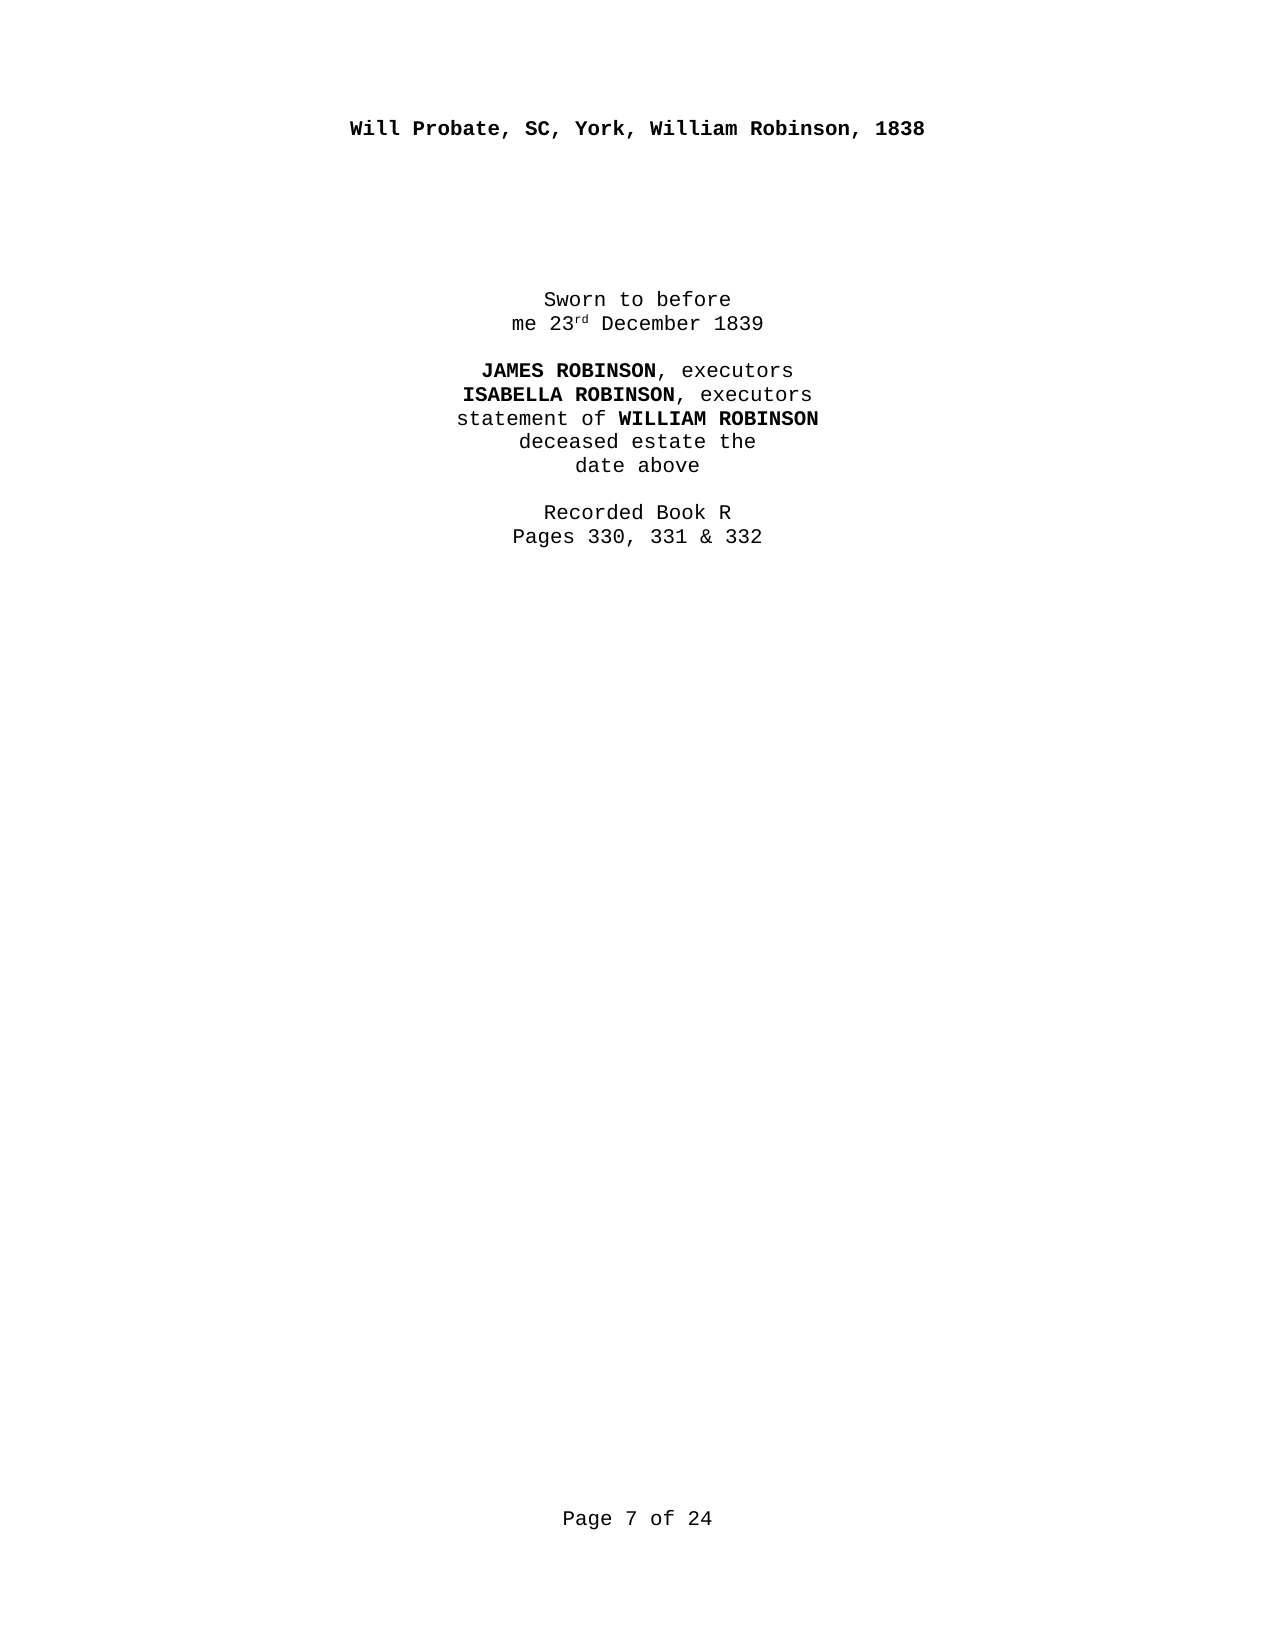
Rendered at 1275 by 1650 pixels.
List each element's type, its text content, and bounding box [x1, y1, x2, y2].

text Isabella Robinson, executors [118, 384, 1157, 408]
text date above [118, 455, 1157, 479]
text statement of William Robinson [118, 408, 1157, 431]
text Pages 330, 331 & 332 [118, 526, 1157, 549]
text me 23rd December 1839 [118, 313, 1157, 337]
text deceased estate the [118, 431, 1157, 455]
text Recorded Book R [118, 502, 1157, 526]
text James Robinson, executors [118, 360, 1157, 384]
text Sworn to before [118, 289, 1157, 313]
